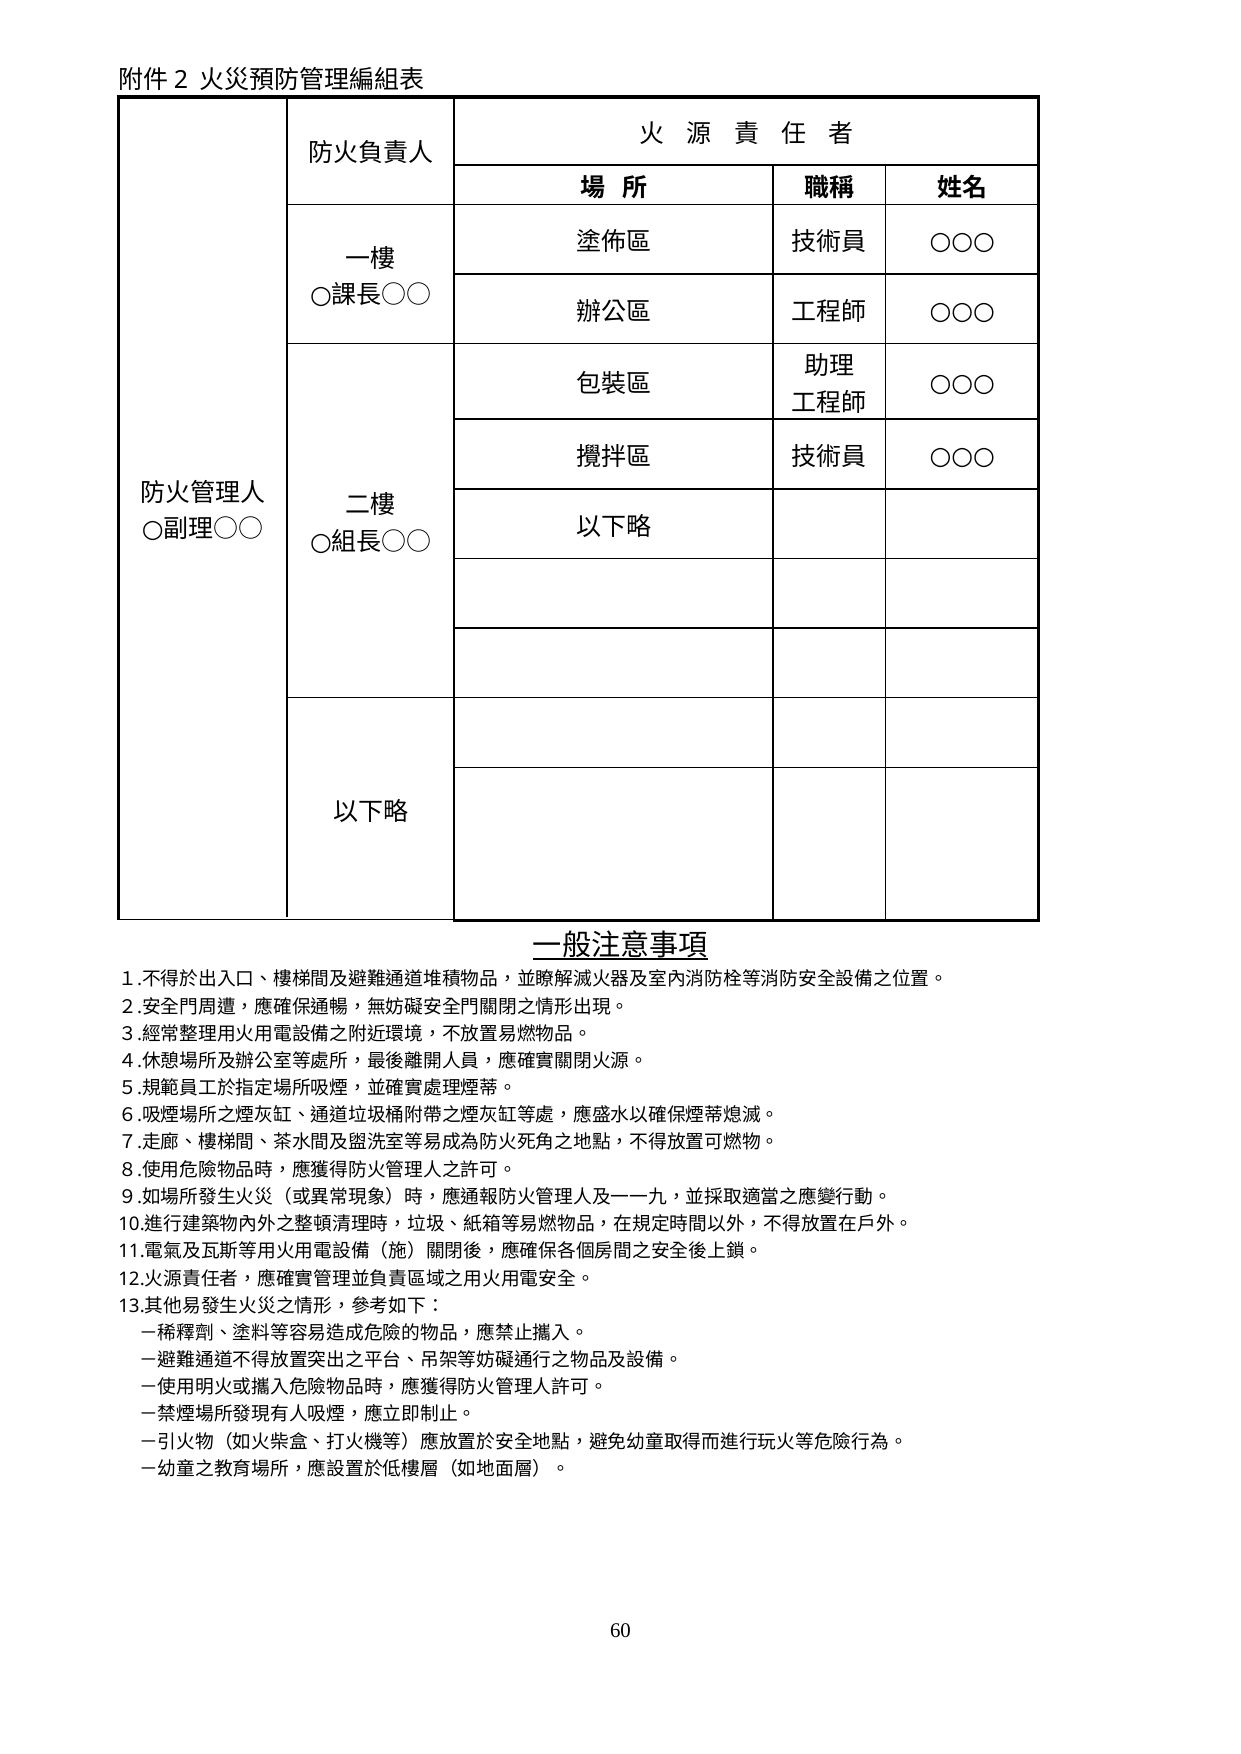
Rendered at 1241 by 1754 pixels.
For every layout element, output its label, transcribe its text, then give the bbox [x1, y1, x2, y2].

text 10.進行建築物內外之整頓清理時，垃圾、紙箱等易燃物品，在規定時間以外，不得放置在戶外。 [118, 1209, 1122, 1236]
table_cell 塗佈區 [455, 205, 772, 273]
table_cell 包裝區 [455, 344, 772, 418]
table_cell [455, 559, 772, 627]
table_cell 一樓 ○課長○○ [288, 205, 453, 343]
table_cell 二樓 ○組長○○ [288, 344, 453, 697]
text ６.吸煙場所之煙灰缸、通道垃圾桶附帶之煙灰缸等處，應盛水以確保煙蒂熄滅。 [118, 1100, 1122, 1127]
table_header 火 源 責 任 者 [455, 99, 1037, 164]
table_cell 辦公區 [455, 275, 772, 343]
text ８.使用危險物品時，應獲得防火管理人之許可。 [118, 1154, 1122, 1182]
table_cell [886, 490, 1037, 557]
table_header 防火負責人 [288, 99, 453, 203]
table_cell 以下略 [287, 698, 453, 919]
table_cell 工程師 [774, 275, 885, 343]
table_cell [774, 629, 885, 697]
table_cell ○○○ [886, 420, 1037, 488]
text －稀釋劑、塗料等容易造成危險的物品，應禁止攜入。 [139, 1317, 1122, 1345]
table_cell ○○○ [886, 205, 1037, 273]
table_cell 姓名 [886, 166, 1037, 203]
table_cell ○○○ [886, 344, 1037, 418]
text ３.經常整理用火用電設備之附近環境，不放置易燃物品。 [118, 1018, 1122, 1046]
table_cell 攪拌區 [455, 420, 772, 488]
table_cell 以下略 [455, 490, 772, 557]
text －使用明火或攜入危險物品時，應獲得防火管理人許可。 [139, 1372, 1122, 1399]
table_cell [886, 629, 1037, 697]
table_cell [886, 559, 1037, 627]
text －避難通道不得放置突出之平台、吊架等妨礙通行之物品及設備。 [139, 1345, 1122, 1372]
text －幼童之教育場所，應設置於低樓層（如地面層）。 [139, 1453, 1122, 1481]
table_cell ○○○ [886, 275, 1037, 343]
text ７.走廊、樓梯間、茶水間及盥洗室等易成為防火死角之地點，不得放置可燃物。 [118, 1127, 1122, 1154]
text －禁煙場所發現有人吸煙，應立即制止。 [139, 1399, 1122, 1426]
text 11.電氣及瓦斯等用火用電設備（施）關閉後，應確保各個房間之安全後上鎖。 [118, 1236, 1122, 1263]
table_cell 場 所 [455, 166, 772, 203]
text ９.如場所發生火災（或異常現象）時，應通報防火管理人及一一九，並採取適當之應變行動。 [118, 1182, 1122, 1209]
text －引火物（如火柴盒、打火機等）應放置於安全地點，避免幼童取得而進行玩火等危險行為。 [139, 1426, 1122, 1453]
table_cell [455, 698, 772, 766]
table_header 防火管理人 ○副理○○ [120, 99, 287, 919]
table_cell [774, 698, 885, 766]
table_cell [774, 559, 885, 627]
text ４.休憩場所及辦公室等處所，最後離開人員，應確實關閉火源。 [118, 1046, 1122, 1073]
text ２.安全門周遭，應確保通暢，無妨礙安全門關閉之情形出現。 [118, 991, 1122, 1018]
text １.不得於出入口、樓梯間及避難通道堆積物品，並瞭解滅火器及室內消防栓等消防安全設備之位置。 [118, 964, 1122, 991]
text 12.火源責任者，應確實管理並負責區域之用火用電安全。 [118, 1263, 1122, 1290]
table_cell 技術員 [774, 420, 885, 488]
table_cell [886, 698, 1037, 766]
table_cell 職稱 [774, 166, 885, 203]
table_cell [455, 629, 772, 697]
table_cell [774, 490, 885, 557]
text 13.其他易發生火災之情形，參考如下： [118, 1290, 1122, 1317]
text 附件 2 火災預防管理編組表 [118, 59, 1122, 95]
table_cell [774, 768, 885, 919]
table_cell [886, 768, 1037, 919]
table_cell 助理 工程師 [774, 344, 885, 418]
table_cell [455, 768, 772, 919]
table_cell 技術員 [774, 205, 885, 273]
text 一般注意事項 [118, 922, 1122, 964]
text ５.規範員工於指定場所吸煙，並確實處理煙蒂。 [118, 1073, 1122, 1100]
